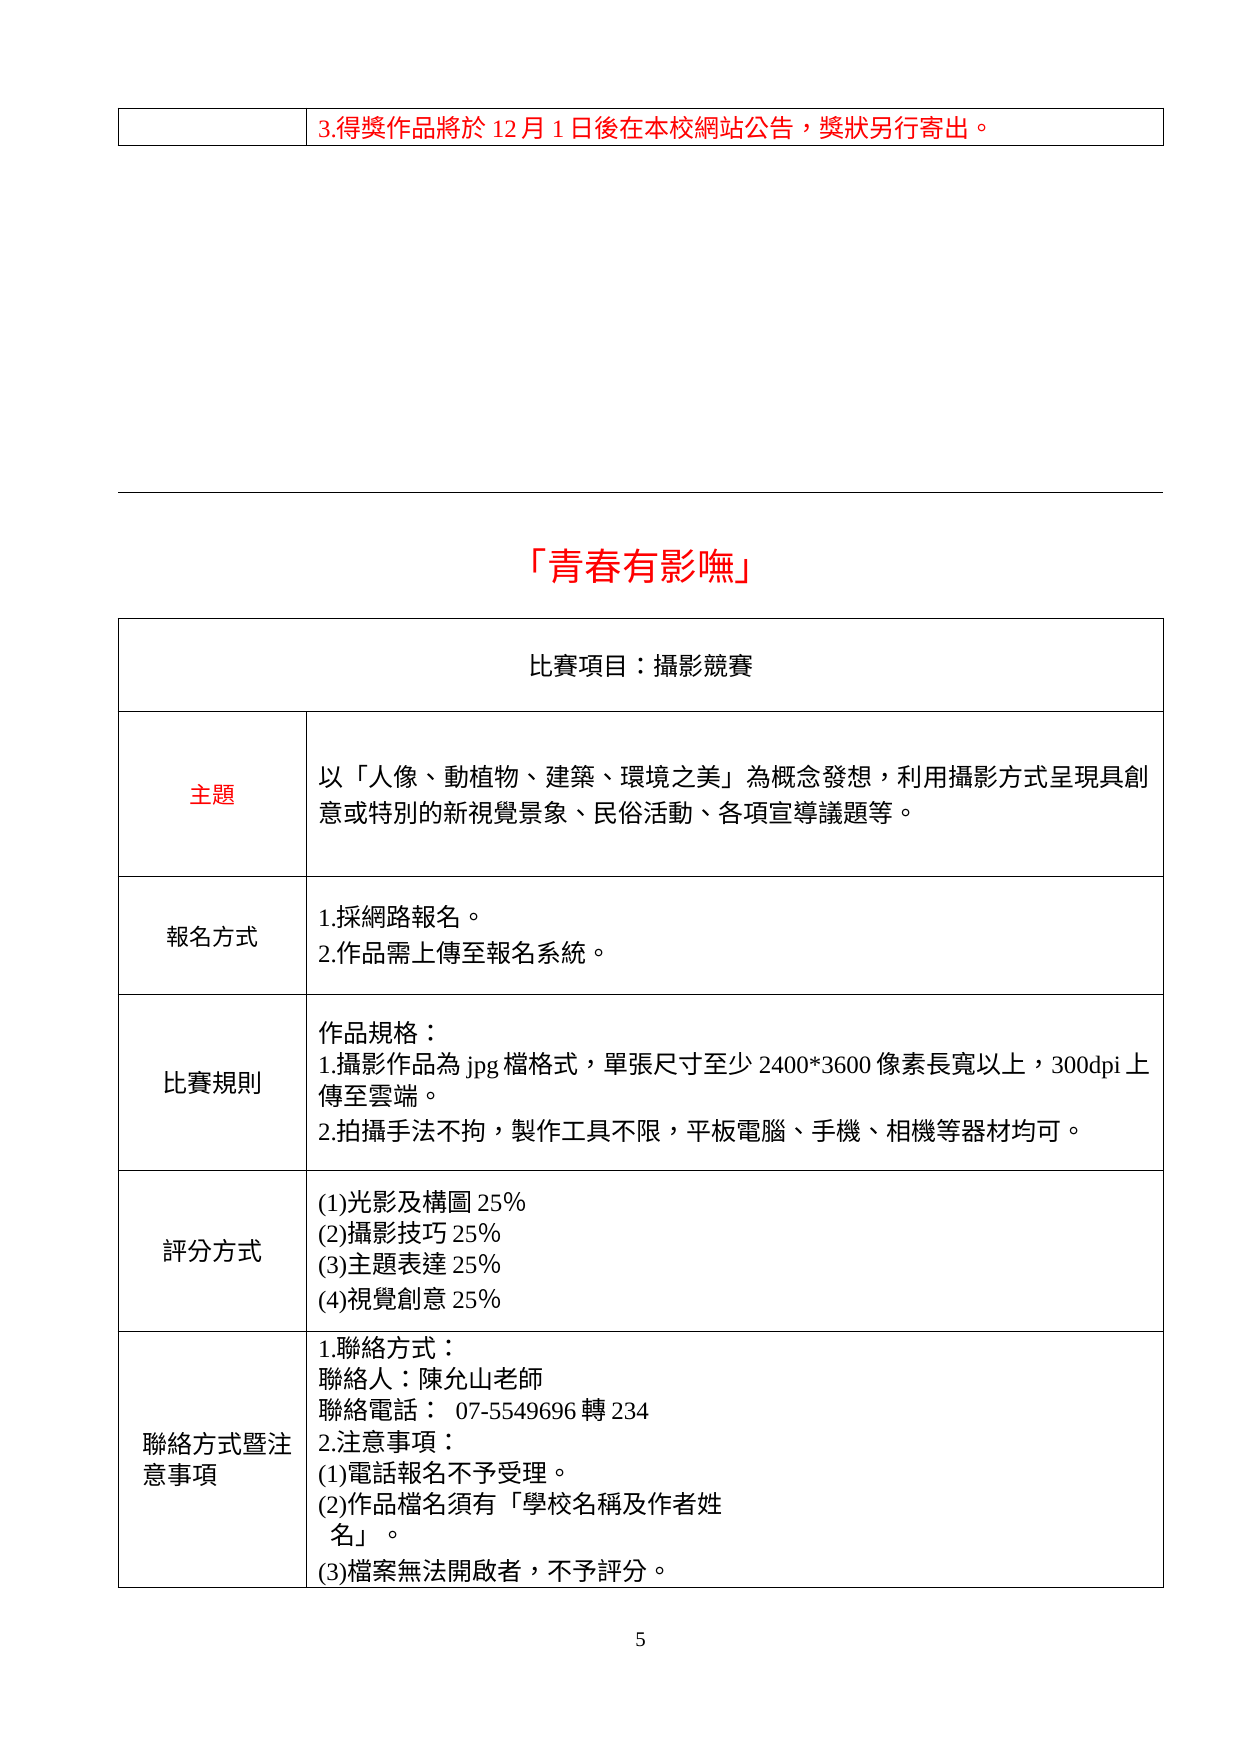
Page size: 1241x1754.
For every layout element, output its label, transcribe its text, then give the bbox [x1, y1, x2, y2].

table_cell 比賽項目：攝影競賽 [119, 619, 1163, 711]
table_cell 聯絡方式暨注意事項 [119, 1332, 306, 1587]
table_cell 主題 [119, 712, 306, 876]
table_cell 1.聯絡方式： 聯絡人：陳允山老師 聯絡電話： 07-5549696轉234 2.注意事項： (1)電話報名不予受理。 (2)作品檔名須有「學校名稱及作者姓 名」。 (3)檔案無法開啟者，不予評分。 [307, 1332, 1163, 1587]
table_cell 比賽規則 [119, 995, 306, 1170]
table_cell 報名方式 [119, 877, 306, 994]
table_cell 以「人像、動植物、建築、環境之美」為概念發想，利用攝影方式呈現具創意或特別的新視覺景象、民俗活動、各項宣導議題等。 [307, 712, 1163, 876]
table_cell (1)光影及構圖25％ (2)攝影技巧25％ (3)主題表達25％ (4)視覺創意25％ [307, 1171, 1163, 1331]
table_cell 「青春有影嘸」 [118, 493, 1163, 618]
table_cell [119, 109, 306, 145]
table_cell 作品規格： 1.攝影作品為jpg檔格式，單張尺寸至少2400*3600像素長寬以上，300dpi上傳至雲端。 2.拍攝手法不拘，製作工具不限，平板電腦、手機、相機等器材均可。 [307, 995, 1163, 1170]
table_cell 1.採網路報名。 2.作品需上傳至報名系統。 [307, 877, 1163, 994]
table_cell 評分方式 [119, 1171, 306, 1331]
table_cell 3.得獎作品將於12月1日後在本校網站公告，獎狀另行寄出。 [307, 109, 1163, 145]
table_cell [118, 146, 1163, 492]
